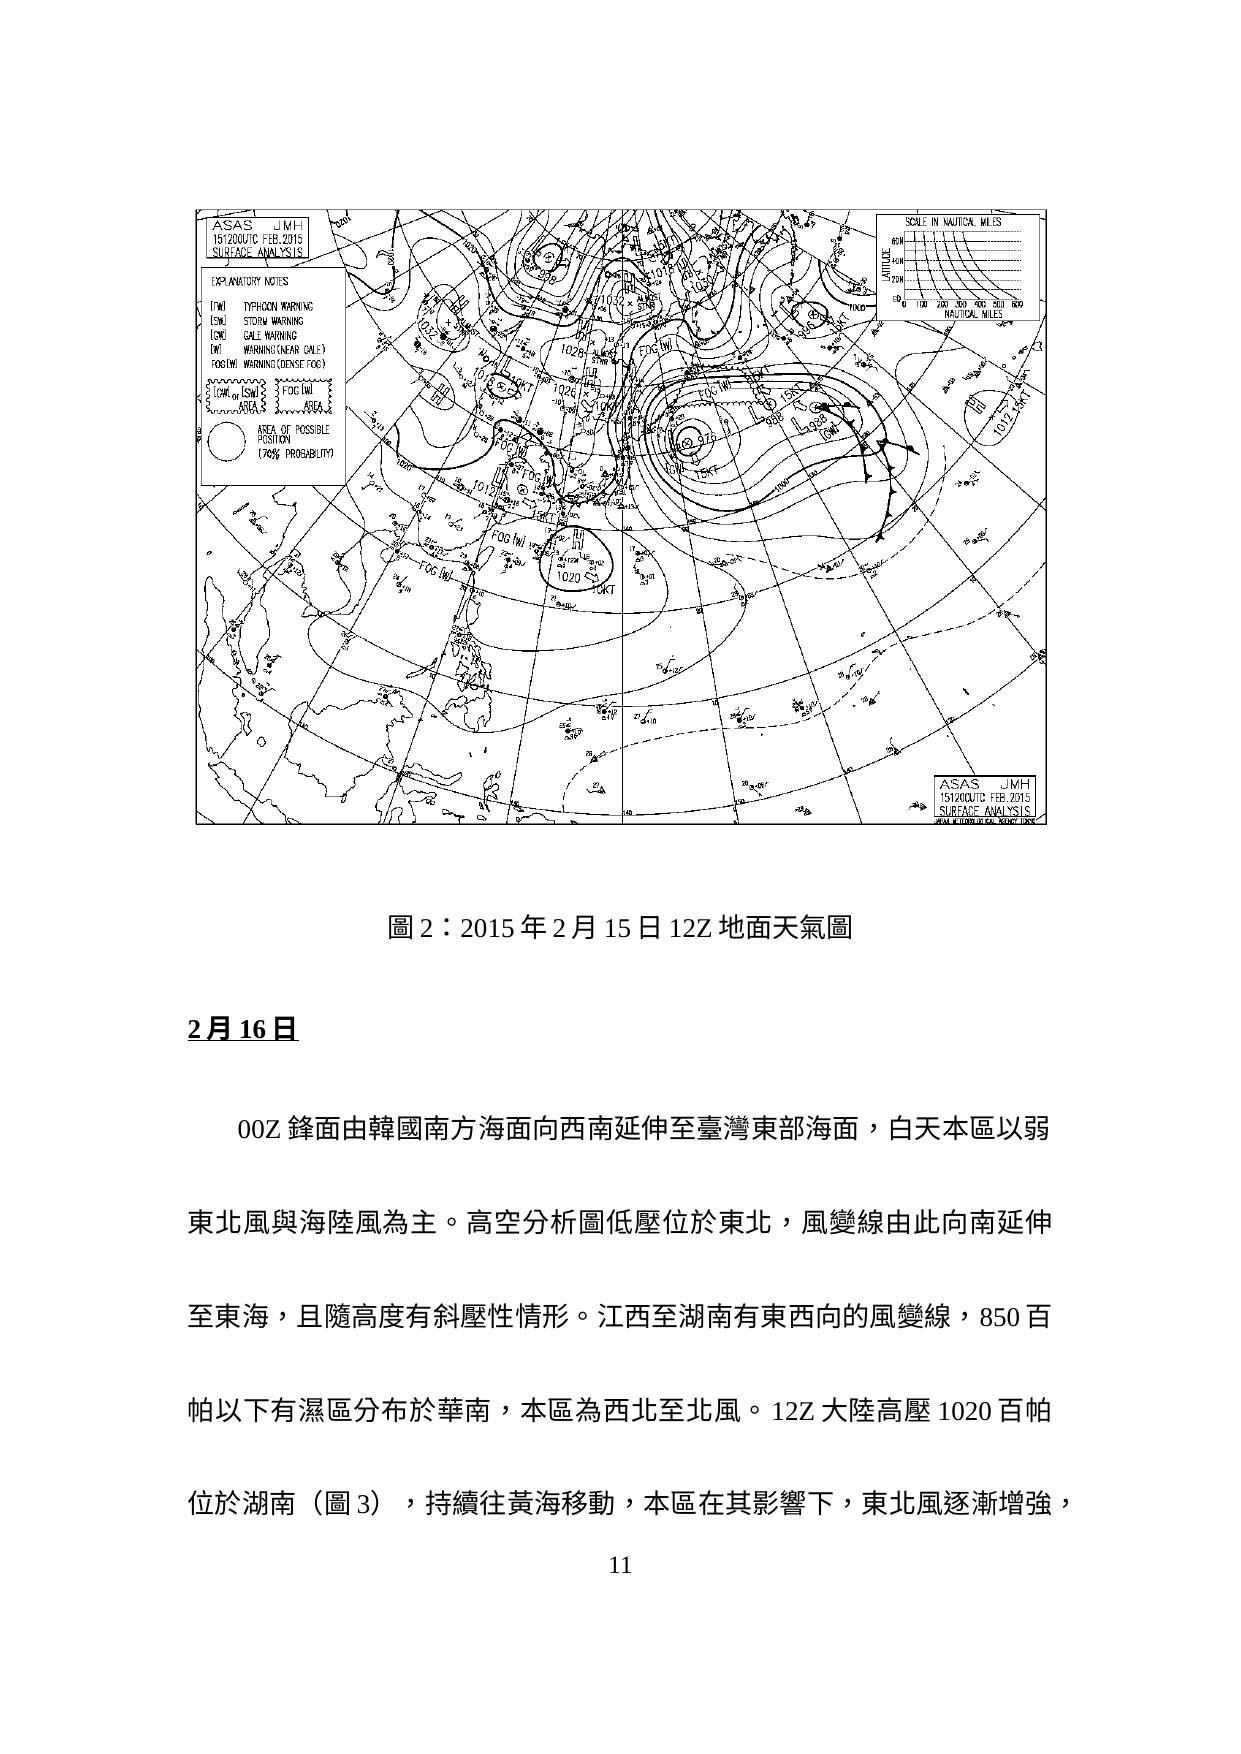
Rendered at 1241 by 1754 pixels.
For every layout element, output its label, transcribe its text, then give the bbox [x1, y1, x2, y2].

text 2月16日 [187, 985, 1053, 1047]
text 00Z鋒面由韓國南方海面向西南延伸至臺灣東部海面，白天本區以弱東北風與海陸風為主。高空分析圖低壓位於東北，風變線由此向南延伸至東海，且隨高度有斜壓性情形。江西至湖南有東西向的風變線，850百帕以下有濕區分布於華南，本區為西北至北風。12Z大陸高壓1020百帕位於湖南（圖3），持續往黃海移動，本區在其影響下，東北風逐漸增強，本區轉為穩定天氣型態。上海及北京分別受到大陸高壓及西伯利亞高壓影響，風場由西北風轉為東北風，也變為較為乾燥。 [187, 1086, 1053, 1523]
text 圖2：2015年2月15日12Z地面天氣圖 [187, 884, 1053, 946]
